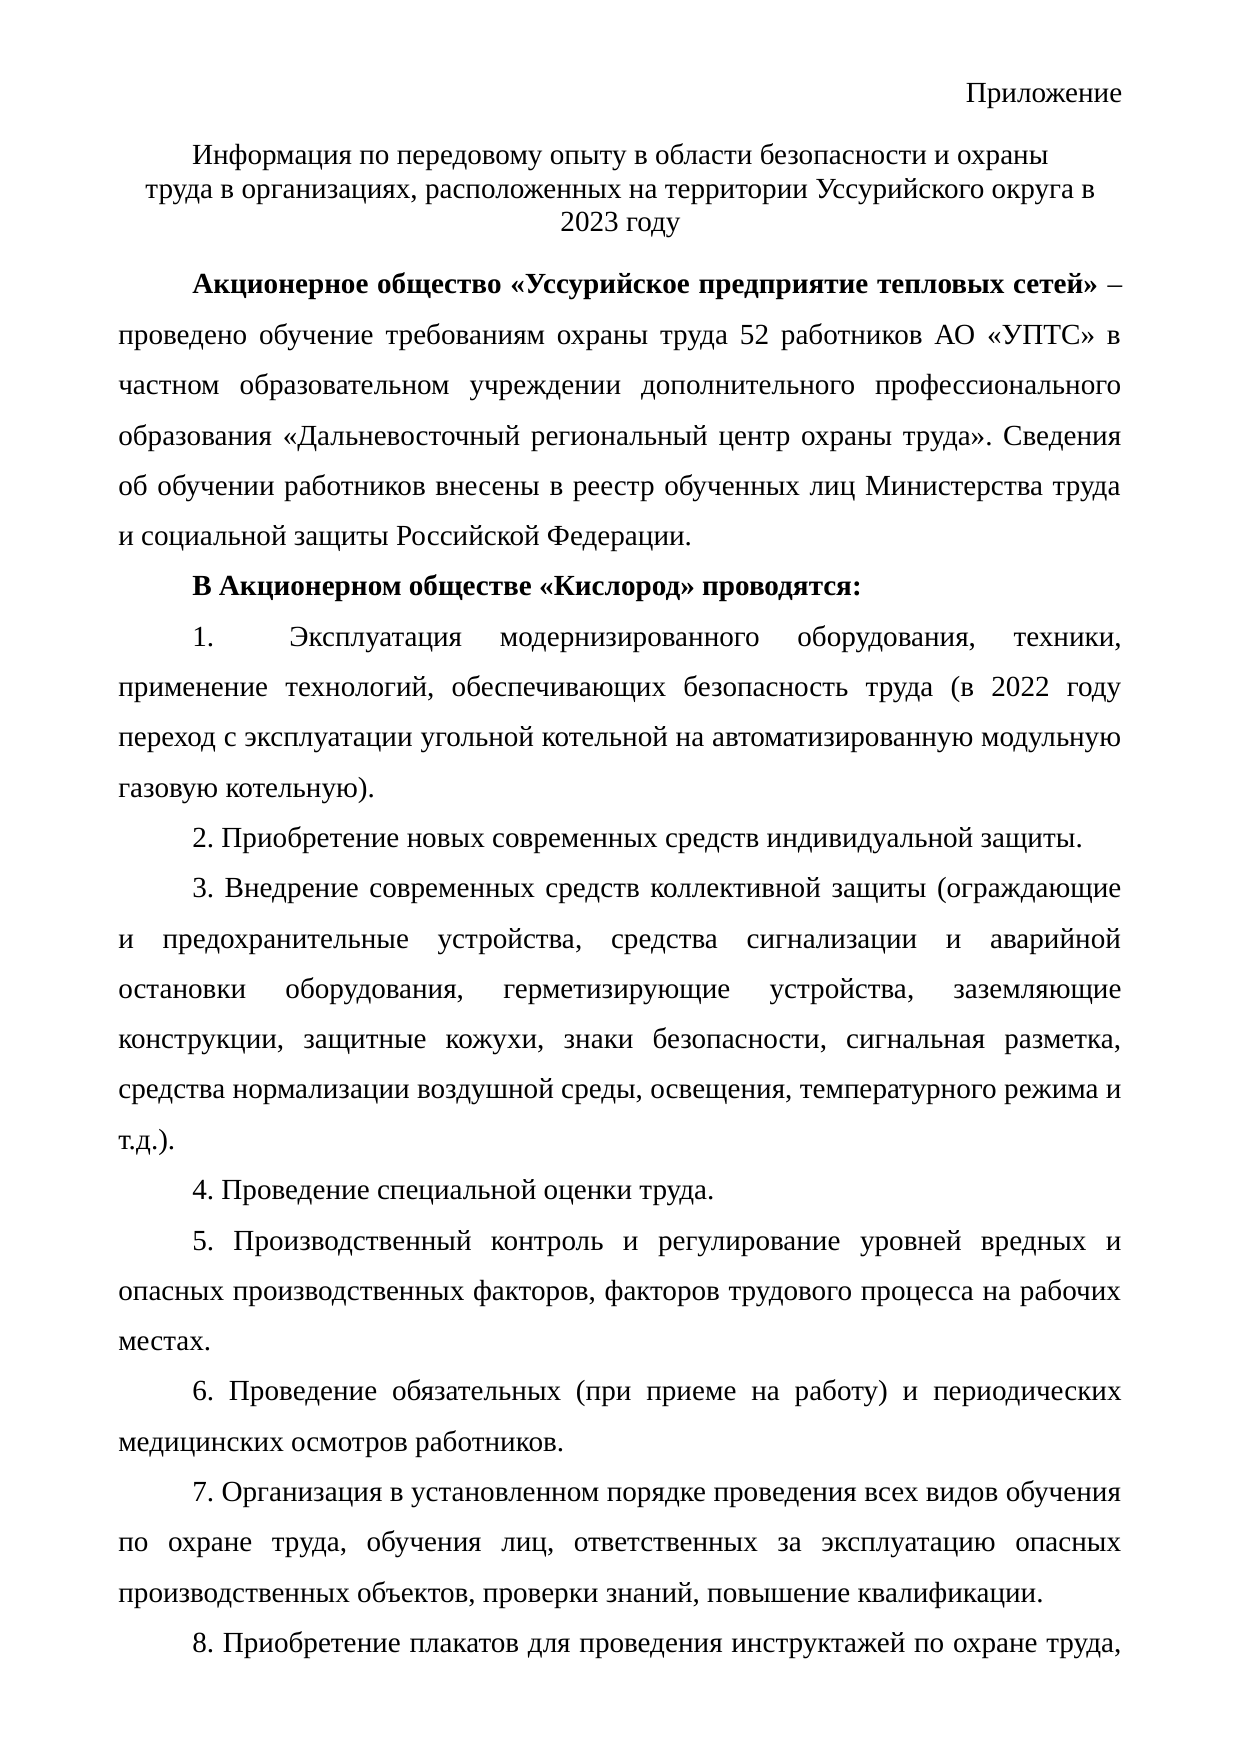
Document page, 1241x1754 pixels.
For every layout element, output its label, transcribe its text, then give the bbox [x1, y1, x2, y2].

text Приложение [118, 75, 1122, 108]
text 1. Эксплуатация модернизированного оборудования, техники, применение технологий, обеспечивающих безопасность труда (в 2022 году переход с эксплуатации угольной котельной на автоматизированную модульную газовую котельную). [118, 619, 1122, 803]
text 2. Приобретение новых современных средств индивидуальной защиты. [118, 820, 1122, 854]
text 6. Проведение обязательных (при приеме на работу) и периодических медицинских осмотров работников. [118, 1373, 1122, 1457]
text Информация по передовому опыту в области безопасности и охраны [118, 137, 1122, 171]
text 5. Производственный контроль и регулирование уровней вредных и опасных производственных факторов, факторов трудового процесса на рабочих местах. [118, 1223, 1122, 1357]
text труда в организациях, расположенных на территории Уссурийского округа в 2023 году [118, 171, 1122, 238]
text 8. Приобретение плакатов для проведения инструктажей по охране труда, [118, 1625, 1122, 1659]
text В Акционерном обществе «Кислород» проводятся: [118, 568, 1122, 602]
text 7. Организация в установленном порядке проведения всех видов обучения по охране труда, обучения лиц, ответственных за эксплуатацию опасных производственных объектов, проверки знаний, повышение квалификации. [118, 1474, 1122, 1608]
text 4. Проведение специальной оценки труда. [118, 1172, 1122, 1206]
text Акционерное общество «Уссурийское предприятие тепловых сетей» – проведено обучение требованиям охраны труда 52 работников АО «УПТС» в частном образовательном учреждении дополнительного профессионального образования «Дальневосточный региональный центр охраны труда». Сведения об обучении работников внесены в реестр обученных лиц Министерства труда и социальной защиты Российской Федерации. [118, 267, 1122, 552]
text 3. Внедрение современных средств коллективной защиты (ограждающие и предохранительные устройства, средства сигнализации и аварийной остановки оборудования, герметизирующие устройства, заземляющие конструкции, защитные кожухи, знаки безопасности, сигнальная разметка, средства нормализации воздушной среды, освещения, температурного режима и т.д.). [118, 870, 1122, 1156]
